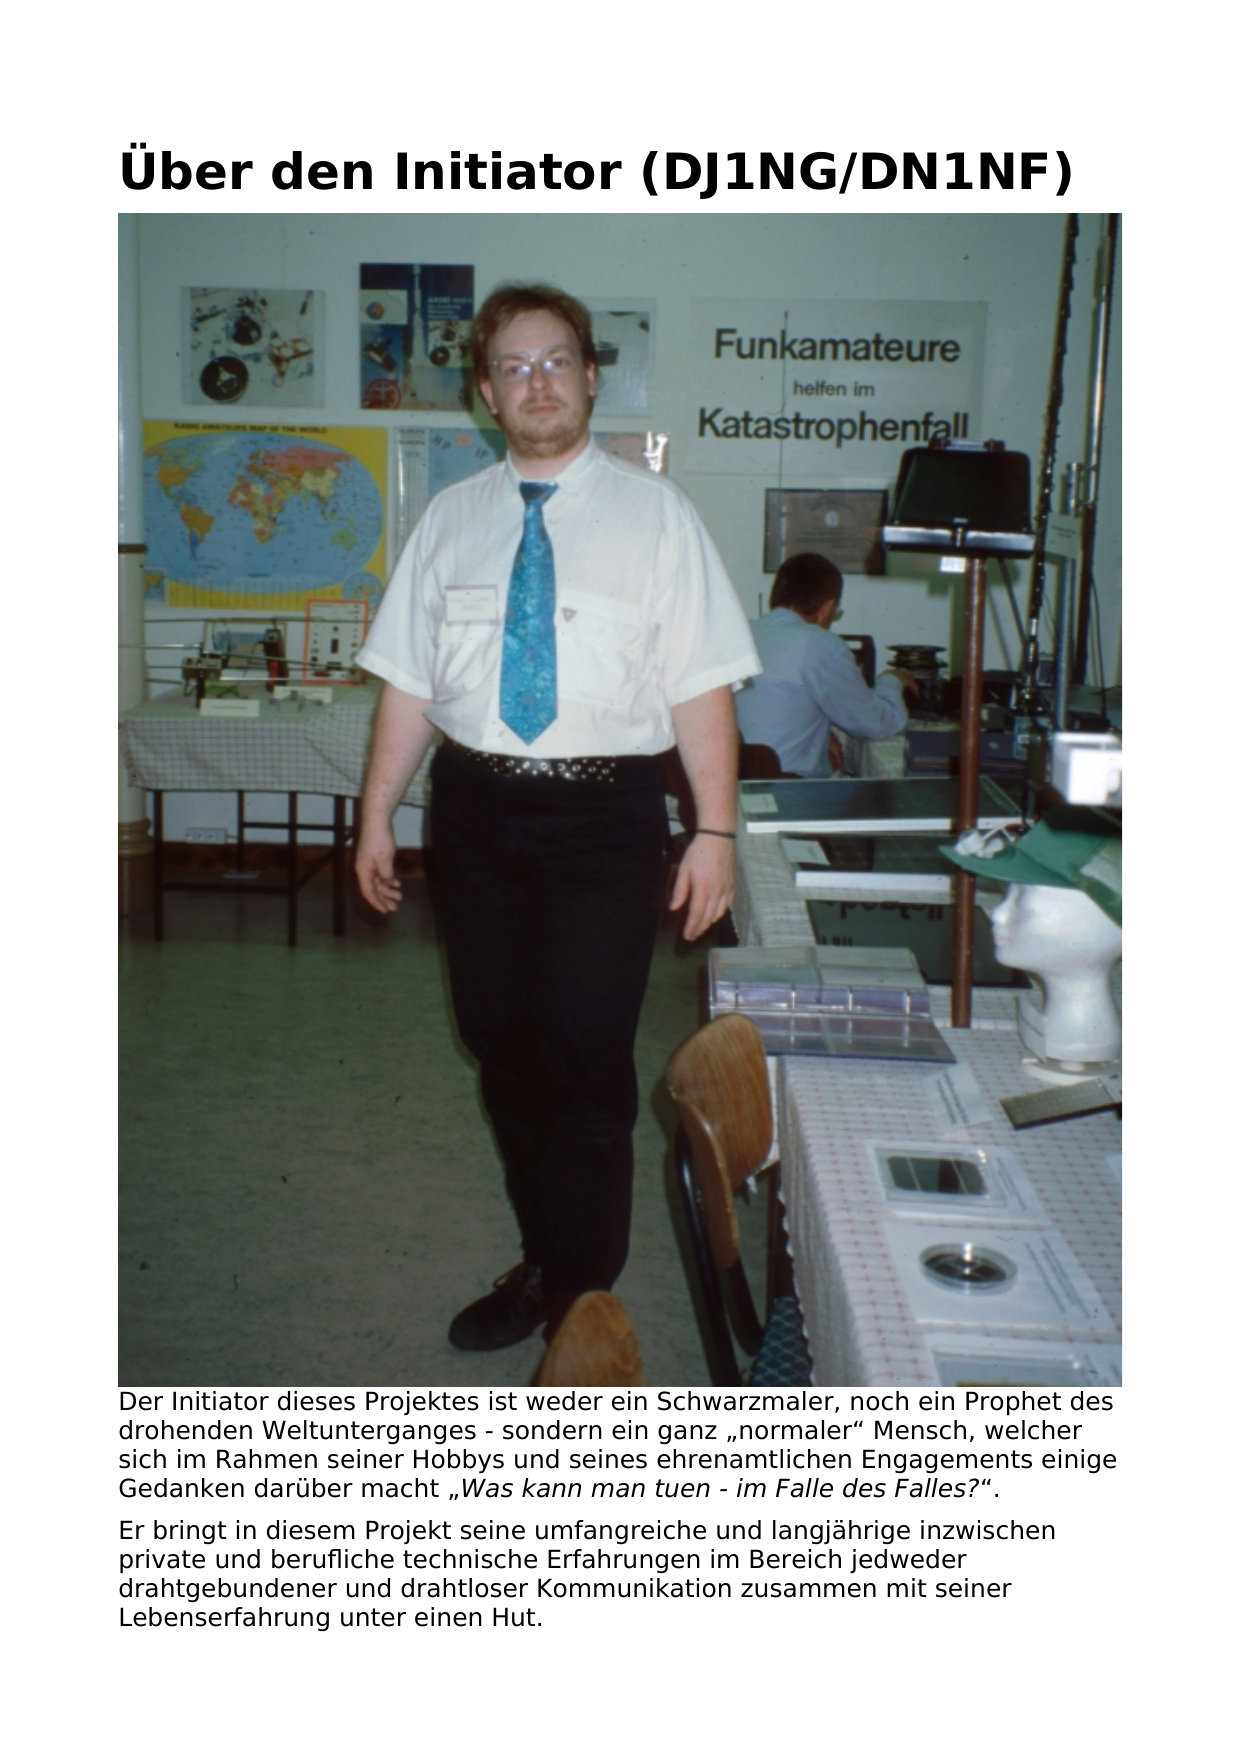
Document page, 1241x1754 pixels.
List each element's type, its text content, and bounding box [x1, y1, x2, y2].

subtitle Über den Initiator (DJ1NG/DN1NF) [118, 143, 1122, 201]
text Der Initiator dieses Projektes ist weder ein Schwarzmaler, noch ein Prophet des drohenden Weltunterganges - sondern ein ganz „normaler“ Mensch, welcher sich im Rahmen seiner Hobbys und seines ehrenamtlichen Engagements einige Gedanken darüber macht „Was kann man tuen - im Falle des Falles?“. [118, 1387, 1122, 1503]
text Er bringt in diesem Projekt seine umfangreiche und langjährige inzwischen private und berufliche technische Erfahrungen im Bereich jedweder drahtgebundener und drahtloser Kommunikation zusammen mit seiner Lebenserfahrung unter einen Hut. [118, 1516, 1122, 1633]
picture [118, 213, 1123, 1387]
